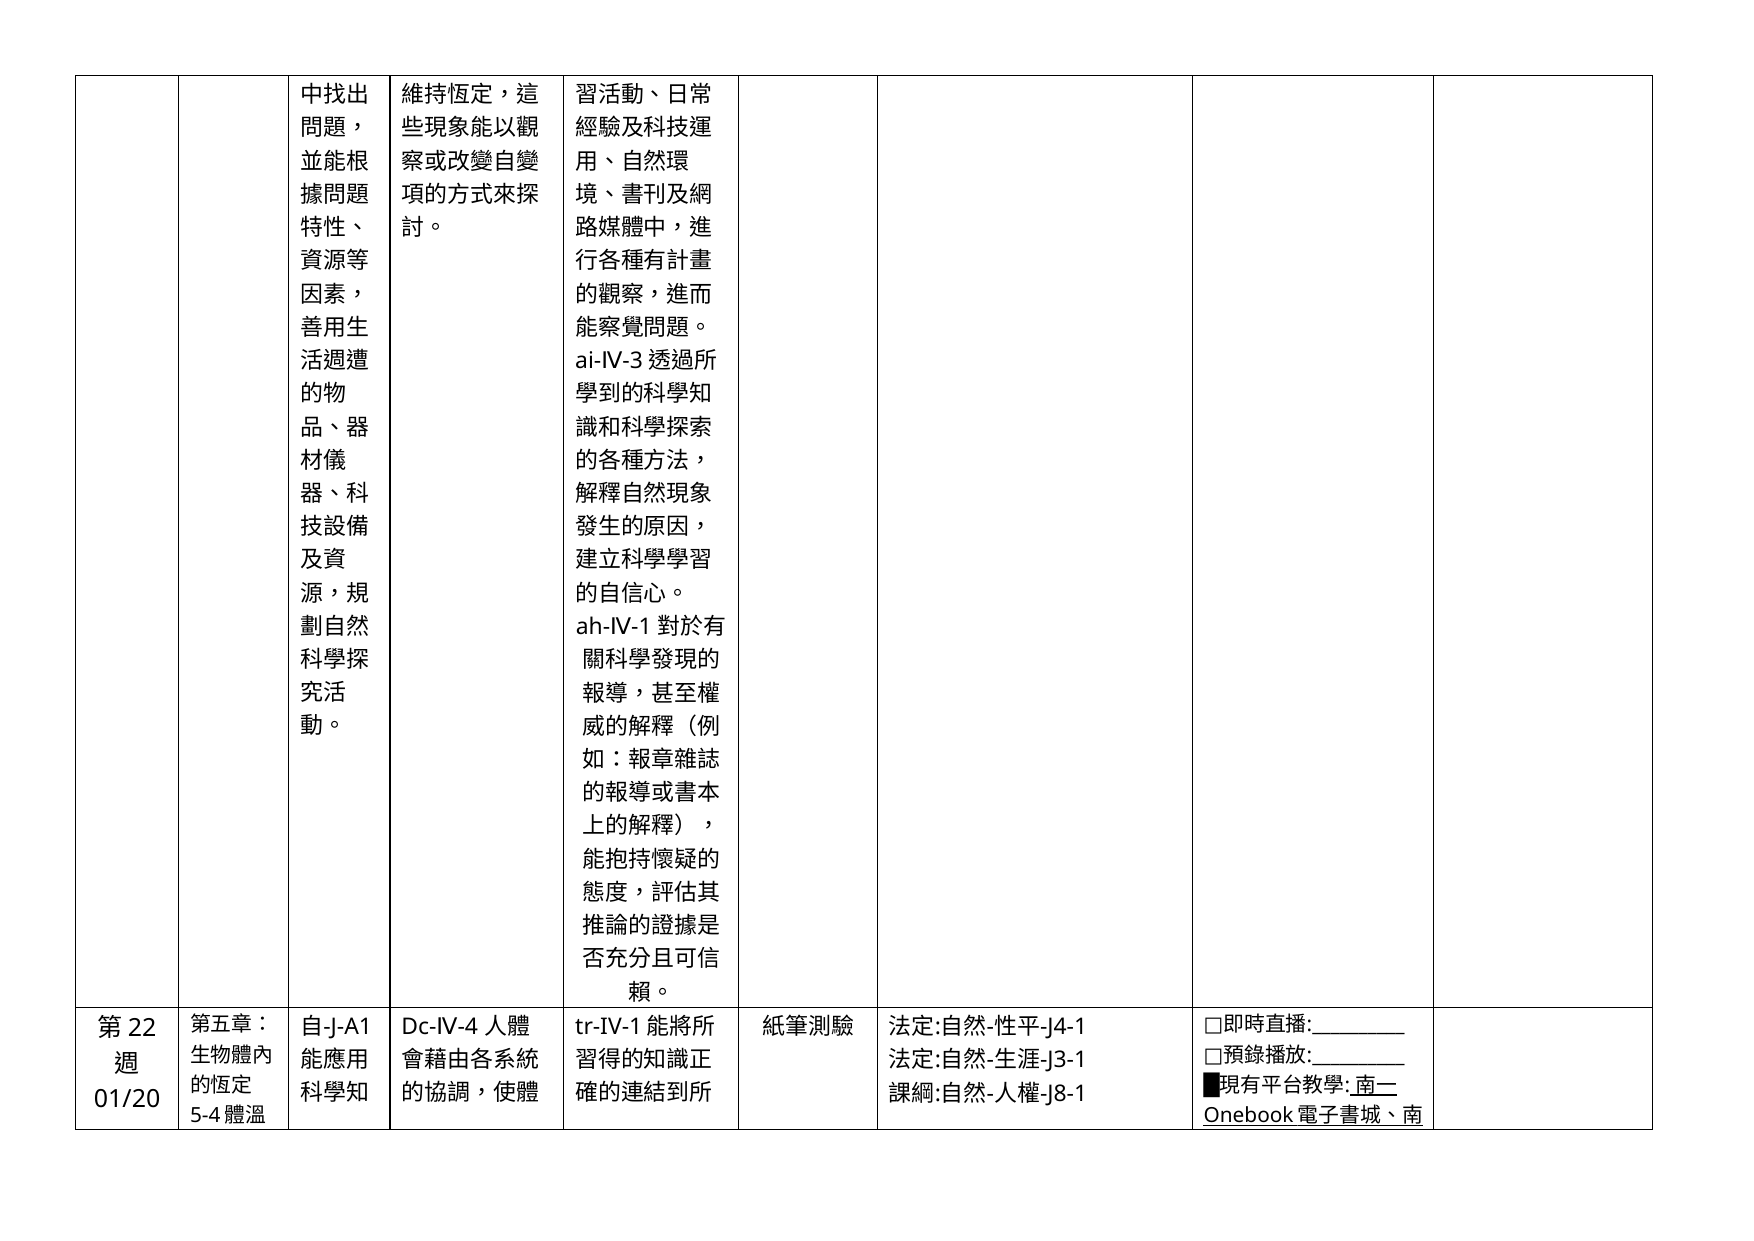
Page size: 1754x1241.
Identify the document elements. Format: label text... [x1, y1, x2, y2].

table_cell 自-J-A1能應用科學知 [289, 1008, 389, 1129]
table_cell [878, 76, 1192, 1007]
table_cell Dc-Ⅳ-4 人體會藉由各系統的協調，使體 [391, 1008, 563, 1129]
table_cell 紙筆測驗 [739, 1008, 877, 1129]
table_cell [76, 76, 178, 1007]
table_cell 第五章：生物體內的恆定 5-4體溫 [179, 1008, 288, 1129]
table_cell [179, 76, 288, 1007]
table_cell 第22週 01/20 [76, 1008, 178, 1129]
table_cell 習活動、日常經驗及科技運用、自然環境、書刊及網路媒體中，進行各種有計畫的觀察，進而能察覺問題。 ai-Ⅳ-3 透過所學到的科學知識和科學探索的各種方法，解釋自然現象發生的原因，建立科學學習的自信心。 ah-Ⅳ-1 對於有關科學發現的報導，甚至權威的解釋（例如：報章雜誌的報導或書本上的解釋），能抱持懷疑的態度，評估其推論的證據是否充分且可信賴。 [564, 76, 738, 1007]
table_cell tr-IV-1能將所習得的知識正確的連結到所 [564, 1008, 738, 1129]
table_cell 法定:自然-性平-J4-1 法定:自然-生涯-J3-1 課綱:自然-人權-J8-1 [878, 1008, 1192, 1129]
table_cell [1434, 76, 1652, 1007]
table_cell [1193, 76, 1433, 1007]
table_cell [739, 76, 877, 1007]
table_cell [1434, 1008, 1652, 1129]
table_cell 中找出問題，並能根據問題特性、資源等因素，善用生活週遭的物品、器材儀器、科技設備及資源，規劃自然科學探究活動。 [289, 76, 389, 1007]
table_cell □即時直播:__________ □預錄播放:__________ █現有平台教學: 南一Onebook電子書城、南 [1193, 1008, 1433, 1129]
table_cell 維持恆定，這些現象能以觀察或改變自變項的方式來探討。 [391, 76, 563, 1007]
